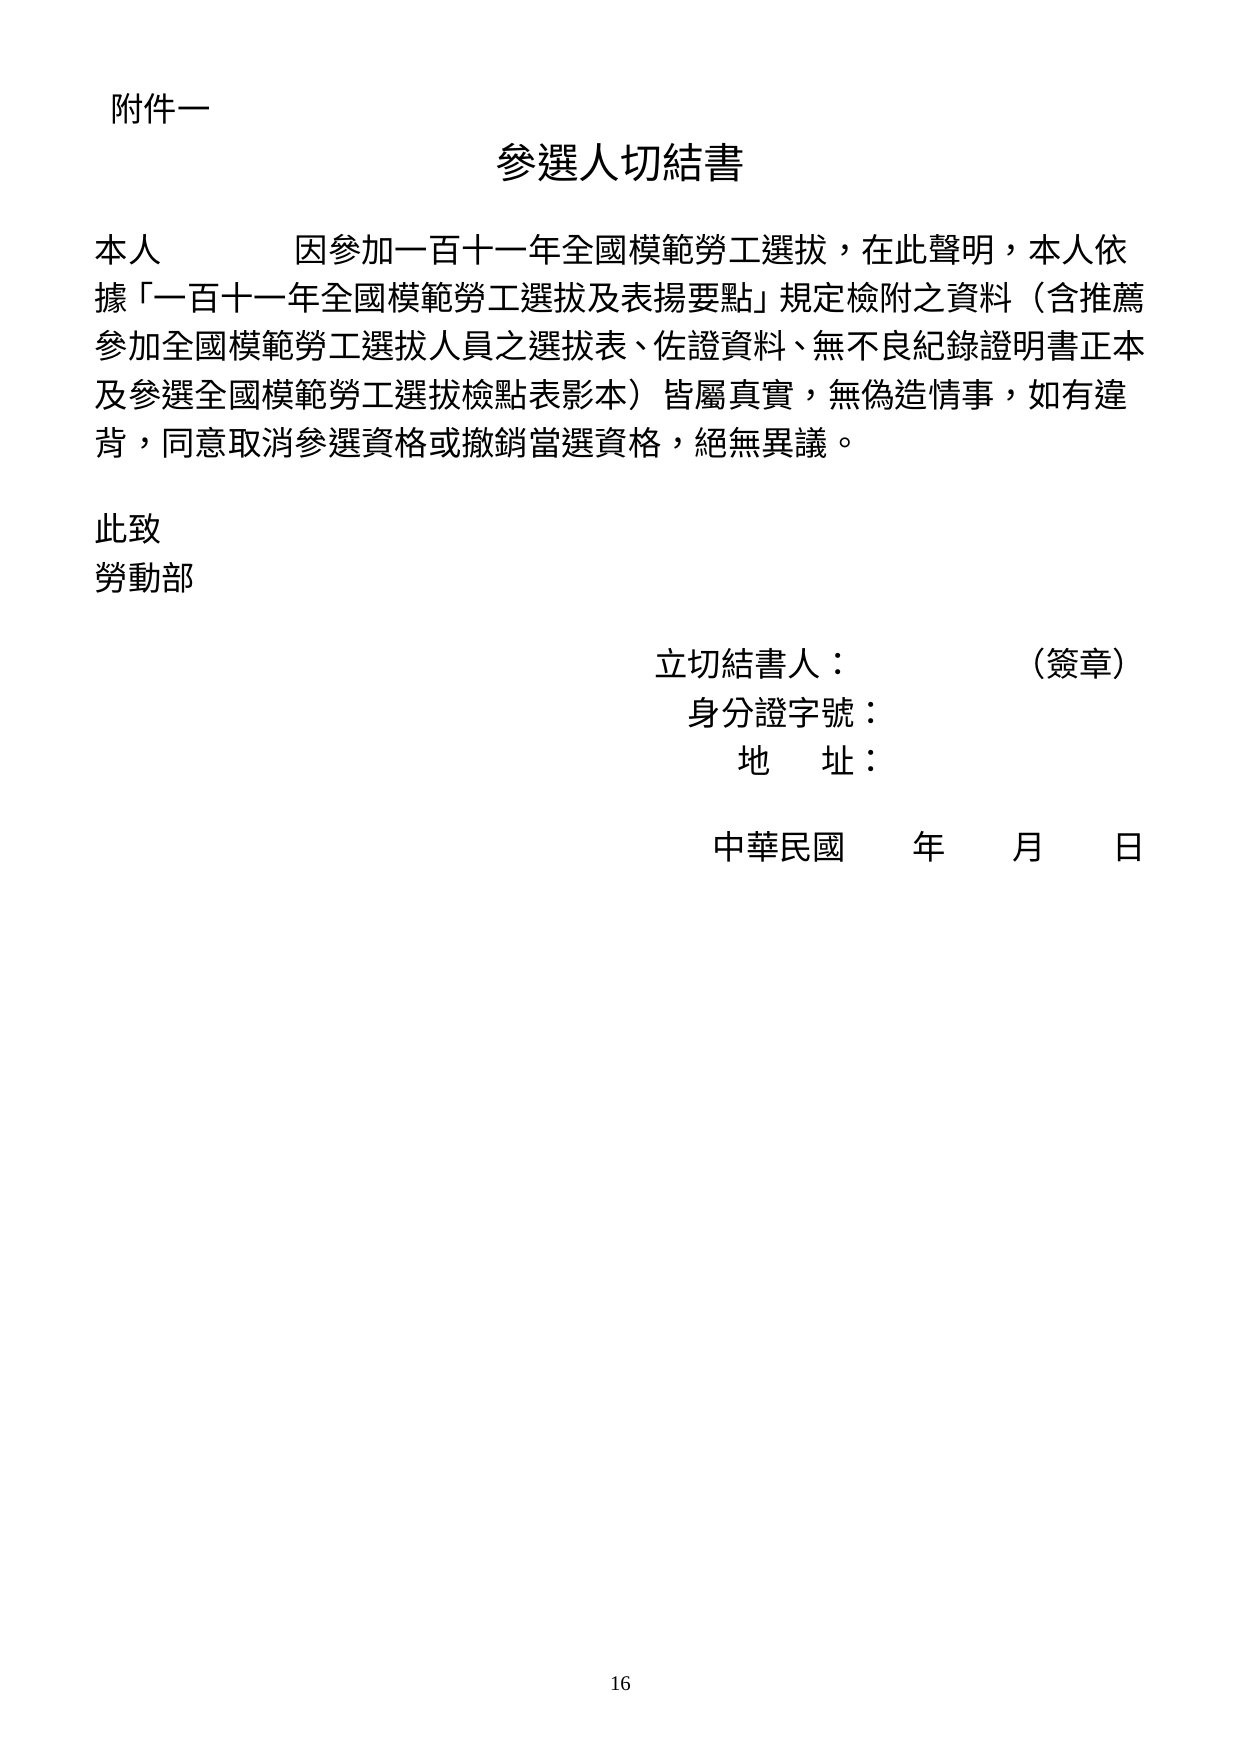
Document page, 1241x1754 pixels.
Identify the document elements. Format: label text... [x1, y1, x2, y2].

text 身分證字號： [94, 686, 1079, 734]
text 附件一 [110, 83, 227, 131]
text 參選人切結書 [94, 75, 1146, 190]
text 本人 因參加一百十一年全國模範勞工選拔，在此聲明，本人依據「一百十一年全國模範勞工選拔及表揚要點」規定檢附之資料（含推薦參加全國模範勞工選拔人員之選拔表、佐證資料、無不良紀錄證明書正本及參選全國模範勞工選拔檢點表影本）皆屬真實，無偽造情事，如有違背，同意取消參選資格或撤銷當選資格，絕無異議。 [94, 224, 1146, 465]
text 勞動部 [94, 551, 1146, 600]
text 立切結書人： （簽章） [94, 638, 1146, 686]
text 中華民國 年 月 日 [94, 821, 1146, 869]
text 地 址： [94, 734, 1079, 783]
text 此致 [94, 503, 1146, 551]
